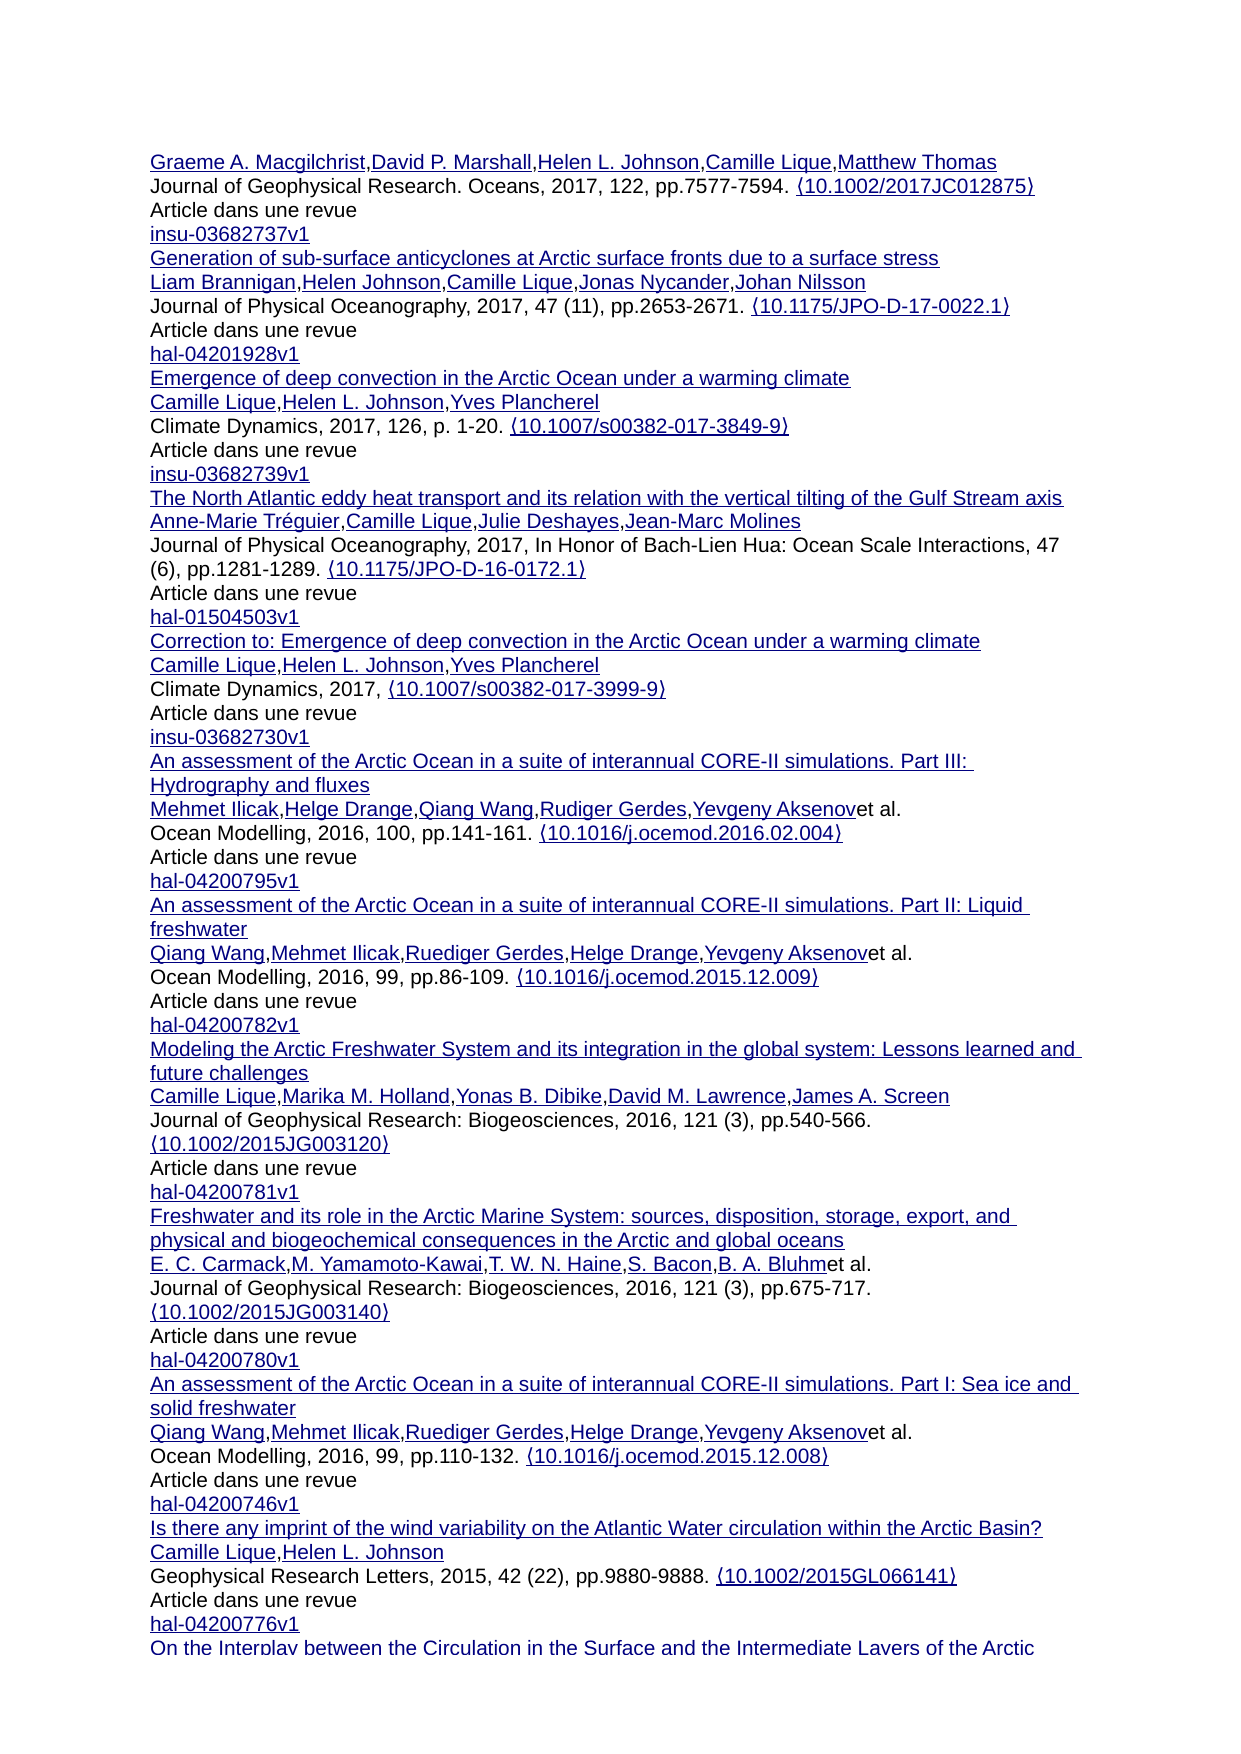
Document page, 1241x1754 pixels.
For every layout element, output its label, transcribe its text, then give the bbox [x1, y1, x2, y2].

table_cell Is there any imprint of the wind variability on the Atlantic Water circulation within the Arctic Basin? Camille Lique,Helen L. Johnson Geophysical Research Letters, 2015, 42 (22), pp.9880-9888. ⟨10.1002/2015GL066141⟩ Article dans une revue hal-04200776v1 [150, 1516, 1090, 1635]
table_cell Freshwater and its role in the Arctic Marine System: sources, disposition, storage, export, and physical and biogeochemical consequences in the Arctic and global oceans E. C. Carmack,M. Yamamoto-Kawai,T. W. N. Haine,S. Bacon,B. A. Bluhmet al. Journal of Geophysical Research: Biogeosciences, 2016, 121 (3), pp.675-717. ⟨10.1002/2015JG003140⟩ Article dans une revue hal-04200780v1 [150, 1204, 1090, 1372]
table_cell The North Atlantic eddy heat transport and its relation with the vertical tilting of the Gulf Stream axis Anne-Marie Tréguier,Camille Lique,Julie Deshayes,Jean-Marc Molines Journal of Physical Oceanography, 2017, In Honor of Bach-Lien Hua: Ocean Scale Interactions, 47 (6), pp.1281-1289. ⟨10.1175/JPO-D-16-0172.1⟩ Article dans une revue hal-01504503v1 [150, 485, 1090, 629]
table_cell On the Interplay between the Circulation in the Surface and the Intermediate Layers of the Arctic [150, 1635, 1090, 1655]
table_cell Graeme A. Macgilchrist,David P. Marshall,Helen L. Johnson,Camille Lique,Matthew Thomas Journal of Geophysical Research. Oceans, 2017, 122, pp.7577-7594. ⟨10.1002/2017JC012875⟩ Article dans une revue insu-03682737v1 [150, 150, 1090, 246]
table_cell Emergence of deep convection in the Arctic Ocean under a warming climate Camille Lique,Helen L. Johnson,Yves Plancherel Climate Dynamics, 2017, 126, p. 1-20. ⟨10.1007/s00382-017-3849-9⟩ Article dans une revue insu-03682739v1 [150, 366, 1090, 485]
table_cell An assessment of the Arctic Ocean in a suite of interannual CORE-II simulations. Part III: Hydrography and fluxes Mehmet Ilicak,Helge Drange,Qiang Wang,Rudiger Gerdes,Yevgeny Aksenovet al. Ocean Modelling, 2016, 100, pp.141-161. ⟨10.1016/j.ocemod.2016.02.004⟩ Article dans une revue hal-04200795v1 [150, 749, 1090, 893]
table_cell Generation of sub-surface anticyclones at Arctic surface fronts due to a surface stress Liam Brannigan,Helen Johnson,Camille Lique,Jonas Nycander,Johan Nilsson Journal of Physical Oceanography, 2017, 47 (11), pp.2653-2671. ⟨10.1175/JPO-D-17-0022.1⟩ Article dans une revue hal-04201928v1 [150, 246, 1090, 366]
table_cell Modeling the Arctic Freshwater System and its integration in the global system: Lessons learned and future challenges Camille Lique,Marika M. Holland,Yonas B. Dibike,David M. Lawrence,James A. Screen Journal of Geophysical Research: Biogeosciences, 2016, 121 (3), pp.540-566. ⟨10.1002/2015JG003120⟩ Article dans une revue hal-04200781v1 [150, 1036, 1090, 1204]
table_cell An assessment of the Arctic Ocean in a suite of interannual CORE-II simulations. Part I: Sea ice and solid freshwater Qiang Wang,Mehmet Ilicak,Ruediger Gerdes,Helge Drange,Yevgeny Aksenovet al. Ocean Modelling, 2016, 99, pp.110-132. ⟨10.1016/j.ocemod.2015.12.008⟩ Article dans une revue hal-04200746v1 [150, 1372, 1090, 1516]
table_cell An assessment of the Arctic Ocean in a suite of interannual CORE-II simulations. Part II: Liquid freshwater Qiang Wang,Mehmet Ilicak,Ruediger Gerdes,Helge Drange,Yevgeny Aksenovet al. Ocean Modelling, 2016, 99, pp.86-109. ⟨10.1016/j.ocemod.2015.12.009⟩ Article dans une revue hal-04200782v1 [150, 893, 1090, 1036]
table_cell Correction to: Emergence of deep convection in the Arctic Ocean under a warming climate Camille Lique,Helen L. Johnson,Yves Plancherel Climate Dynamics, 2017, ⟨10.1007/s00382-017-3999-9⟩ Article dans une revue insu-03682730v1 [150, 629, 1090, 749]
